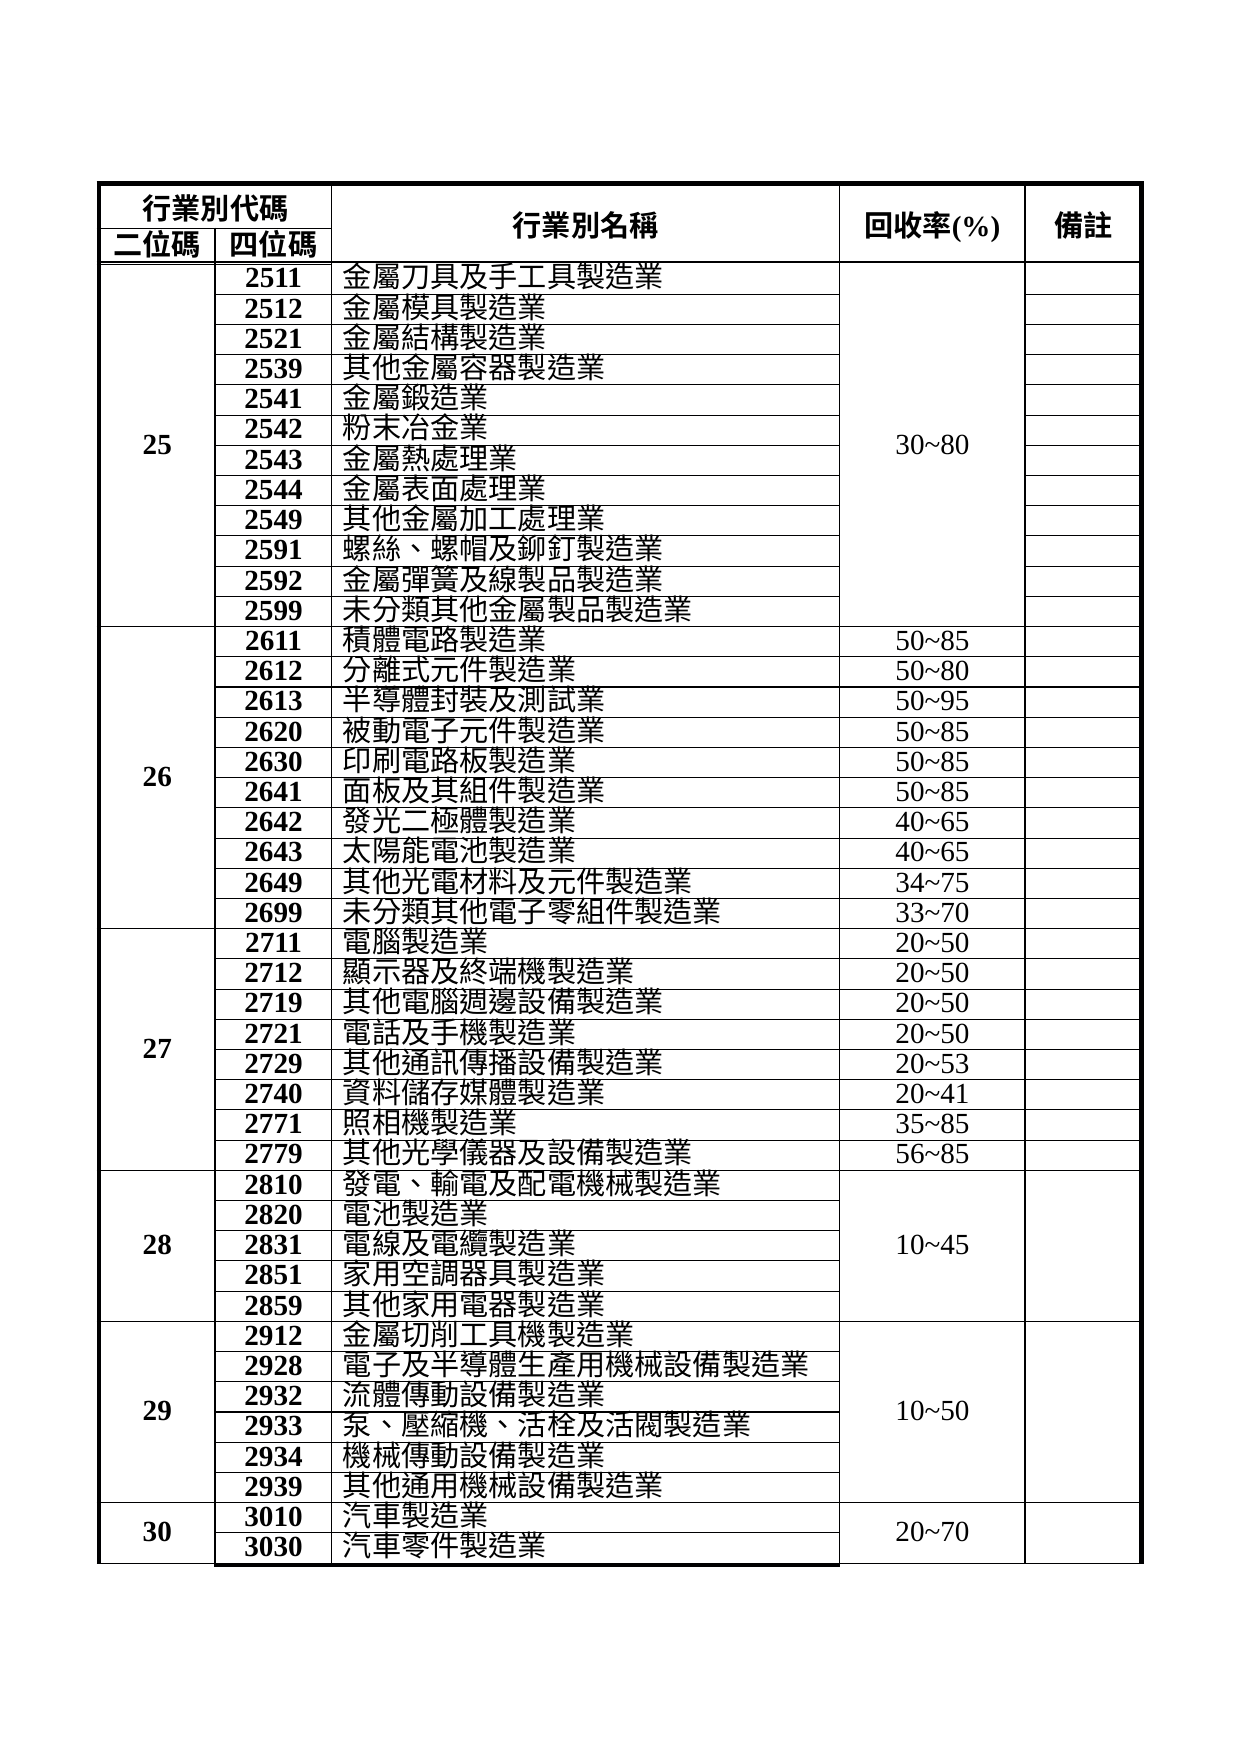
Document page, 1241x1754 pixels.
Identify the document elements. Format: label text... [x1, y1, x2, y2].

table_cell 28 [101, 1171, 214, 1321]
table_cell 20~70 [840, 1503, 1024, 1562]
table_cell 2544 [216, 476, 331, 505]
table_cell [1026, 385, 1139, 414]
table_cell 發光二極體製造業 [332, 808, 839, 837]
table_cell 2712 [216, 959, 331, 988]
table_cell [1026, 1503, 1139, 1562]
table_cell 照相機製造業 [332, 1110, 839, 1139]
table_cell 2611 [216, 627, 331, 656]
table_cell 50~85 [840, 627, 1024, 656]
table_cell 2859 [216, 1292, 331, 1321]
table_cell 3030 [216, 1533, 331, 1562]
table_cell 2539 [216, 355, 331, 384]
table_cell 電話及手機製造業 [332, 1020, 839, 1049]
table_cell 56~85 [840, 1141, 1024, 1170]
table_cell 50~85 [840, 748, 1024, 777]
table_cell 2932 [216, 1382, 331, 1411]
table_cell 其他光學儀器及設備製造業 [332, 1141, 839, 1170]
table_cell 金屬鍛造業 [332, 385, 839, 414]
table_cell 金屬結構製造業 [332, 325, 839, 354]
table_cell [1026, 355, 1139, 384]
table_cell 金屬熱處理業 [332, 446, 839, 475]
table_cell 顯示器及終端機製造業 [332, 959, 839, 988]
table_cell 2630 [216, 748, 331, 777]
table_cell 2719 [216, 990, 331, 1019]
table_cell [1026, 899, 1139, 928]
table_cell 2613 [216, 688, 331, 717]
table_cell 40~65 [840, 808, 1024, 837]
table_cell 面板及其組件製造業 [332, 778, 839, 807]
table_cell [1026, 778, 1139, 807]
table_cell 20~41 [840, 1080, 1024, 1109]
table_cell 20~53 [840, 1050, 1024, 1079]
table_cell 電腦製造業 [332, 929, 839, 958]
table_cell 電線及電纜製造業 [332, 1231, 839, 1260]
table_cell 機械傳動設備製造業 [332, 1443, 839, 1472]
table_cell 50~85 [840, 778, 1024, 807]
table_header 備註 [1026, 186, 1139, 261]
table_cell 2592 [216, 567, 331, 596]
table_cell 34~75 [840, 869, 1024, 898]
table_cell 2939 [216, 1473, 331, 1502]
table_cell 未分類其他金屬製品製造業 [332, 597, 839, 626]
table_cell 2612 [216, 657, 331, 686]
table_cell [1026, 839, 1139, 868]
table_cell [1026, 1050, 1139, 1079]
table_cell [1026, 263, 1139, 294]
table_cell 2641 [216, 778, 331, 807]
table_cell [1026, 295, 1139, 324]
table_cell 未分類其他電子零組件製造業 [332, 899, 839, 928]
table_cell [1026, 446, 1139, 475]
table_cell [1026, 929, 1139, 958]
table_cell 2912 [216, 1322, 331, 1351]
table_cell [1026, 1322, 1139, 1502]
table_cell 3010 [216, 1503, 331, 1532]
table_cell 流體傳動設備製造業 [332, 1382, 839, 1411]
table_cell 10~45 [840, 1171, 1024, 1321]
table_cell 2771 [216, 1110, 331, 1139]
table_cell [1026, 1141, 1139, 1170]
table_cell 2591 [216, 536, 331, 566]
table_cell 10~50 [840, 1322, 1024, 1502]
table_cell 2928 [216, 1352, 331, 1381]
table_cell 2649 [216, 869, 331, 898]
table_cell 2511 [216, 265, 331, 294]
table_cell 發電、輸電及配電機械製造業 [332, 1171, 839, 1200]
table_cell 30~80 [840, 263, 1024, 626]
table_cell [1026, 657, 1139, 686]
table_cell 2599 [216, 597, 331, 626]
table_cell [1026, 1110, 1139, 1139]
table_cell 50~95 [840, 688, 1024, 717]
table_cell 20~50 [840, 959, 1024, 988]
table_cell 27 [101, 929, 214, 1170]
table_cell 半導體封裝及測試業 [332, 688, 839, 717]
table_cell 電子及半導體生產用機械設備製造業 [332, 1352, 839, 1381]
table_cell 2549 [216, 506, 331, 535]
table_cell 2729 [216, 1050, 331, 1079]
table_cell [1026, 1020, 1139, 1049]
table_cell 粉末冶金業 [332, 416, 839, 445]
table_header 行業別代碼 [101, 186, 331, 228]
table_cell 2542 [216, 416, 331, 445]
table_cell [1026, 476, 1139, 505]
table_cell 螺絲、螺帽及鉚釘製造業 [332, 536, 839, 566]
table_cell 其他通用機械設備製造業 [332, 1473, 839, 1502]
table_cell 2851 [216, 1261, 331, 1291]
table_header 回收率(%) [840, 186, 1024, 261]
table_cell [1026, 959, 1139, 988]
table_cell 2740 [216, 1080, 331, 1109]
table_cell 汽車製造業 [332, 1503, 839, 1532]
table_cell [1026, 748, 1139, 777]
table_cell 29 [101, 1322, 214, 1502]
table_cell 50~85 [840, 718, 1024, 747]
table_cell 金屬表面處理業 [332, 476, 839, 505]
table_cell [1026, 718, 1139, 747]
table_cell 33~70 [840, 899, 1024, 928]
table_cell 2831 [216, 1231, 331, 1260]
table_cell 35~85 [840, 1110, 1024, 1139]
table_cell 2721 [216, 1020, 331, 1049]
table_cell 50~80 [840, 657, 1024, 686]
table_cell [1026, 597, 1139, 626]
table_cell [1026, 869, 1139, 898]
table_cell 四位碼 [216, 229, 331, 261]
table_cell 2711 [216, 929, 331, 958]
table_cell [1026, 627, 1139, 656]
table_cell [1026, 990, 1139, 1019]
table_cell 2642 [216, 808, 331, 837]
table_cell 2779 [216, 1141, 331, 1170]
table_header 行業別名稱 [332, 186, 839, 261]
table_cell 其他金屬加工處理業 [332, 506, 839, 535]
table_cell [1026, 808, 1139, 837]
table_cell 積體電路製造業 [332, 627, 839, 656]
table_cell 26 [101, 627, 214, 928]
table_cell 金屬刀具及手工具製造業 [332, 263, 839, 294]
table_cell 2934 [216, 1443, 331, 1472]
table_cell 被動電子元件製造業 [332, 718, 839, 747]
table_cell 其他金屬容器製造業 [332, 355, 839, 384]
table_cell 2810 [216, 1171, 331, 1200]
table_cell 2543 [216, 446, 331, 475]
table_cell 2512 [216, 295, 331, 324]
table_cell [1026, 506, 1139, 535]
table_cell 其他通訊傳播設備製造業 [332, 1050, 839, 1079]
table_cell 金屬切削工具機製造業 [332, 1322, 839, 1351]
table_cell [1026, 567, 1139, 596]
table_cell 20~50 [840, 990, 1024, 1019]
table_cell 2521 [216, 325, 331, 354]
table_cell 2699 [216, 899, 331, 928]
table_cell 30 [101, 1503, 214, 1562]
table_cell 二位碼 [101, 229, 214, 261]
table_cell 印刷電路板製造業 [332, 748, 839, 777]
table_cell 資料儲存媒體製造業 [332, 1080, 839, 1109]
table_cell [1026, 536, 1139, 566]
table_cell 分離式元件製造業 [332, 657, 839, 686]
table_cell 2541 [216, 385, 331, 414]
table_cell 20~50 [840, 929, 1024, 958]
table_cell [1026, 416, 1139, 445]
table_cell 金屬彈簧及線製品製造業 [332, 567, 839, 596]
table_cell 40~65 [840, 839, 1024, 868]
table_cell 泵、壓縮機、活栓及活閥製造業 [332, 1413, 839, 1442]
table_cell 25 [101, 265, 214, 626]
table_cell 其他電腦週邊設備製造業 [332, 990, 839, 1019]
table_cell 太陽能電池製造業 [332, 839, 839, 868]
table_cell 汽車零件製造業 [332, 1533, 839, 1562]
table_cell [1026, 325, 1139, 354]
table_cell 20~50 [840, 1020, 1024, 1049]
table_cell 2933 [216, 1413, 331, 1442]
table_cell 其他家用電器製造業 [332, 1292, 839, 1321]
table_cell 家用空調器具製造業 [332, 1261, 839, 1291]
table_cell [1026, 1171, 1139, 1321]
table_cell 電池製造業 [332, 1201, 839, 1230]
table_cell 2620 [216, 718, 331, 747]
table_cell 其他光電材料及元件製造業 [332, 869, 839, 898]
table_cell 2820 [216, 1201, 331, 1230]
table_cell 2643 [216, 839, 331, 868]
table_cell [1026, 1080, 1139, 1109]
table_cell [1026, 688, 1139, 717]
table_cell 金屬模具製造業 [332, 295, 839, 324]
